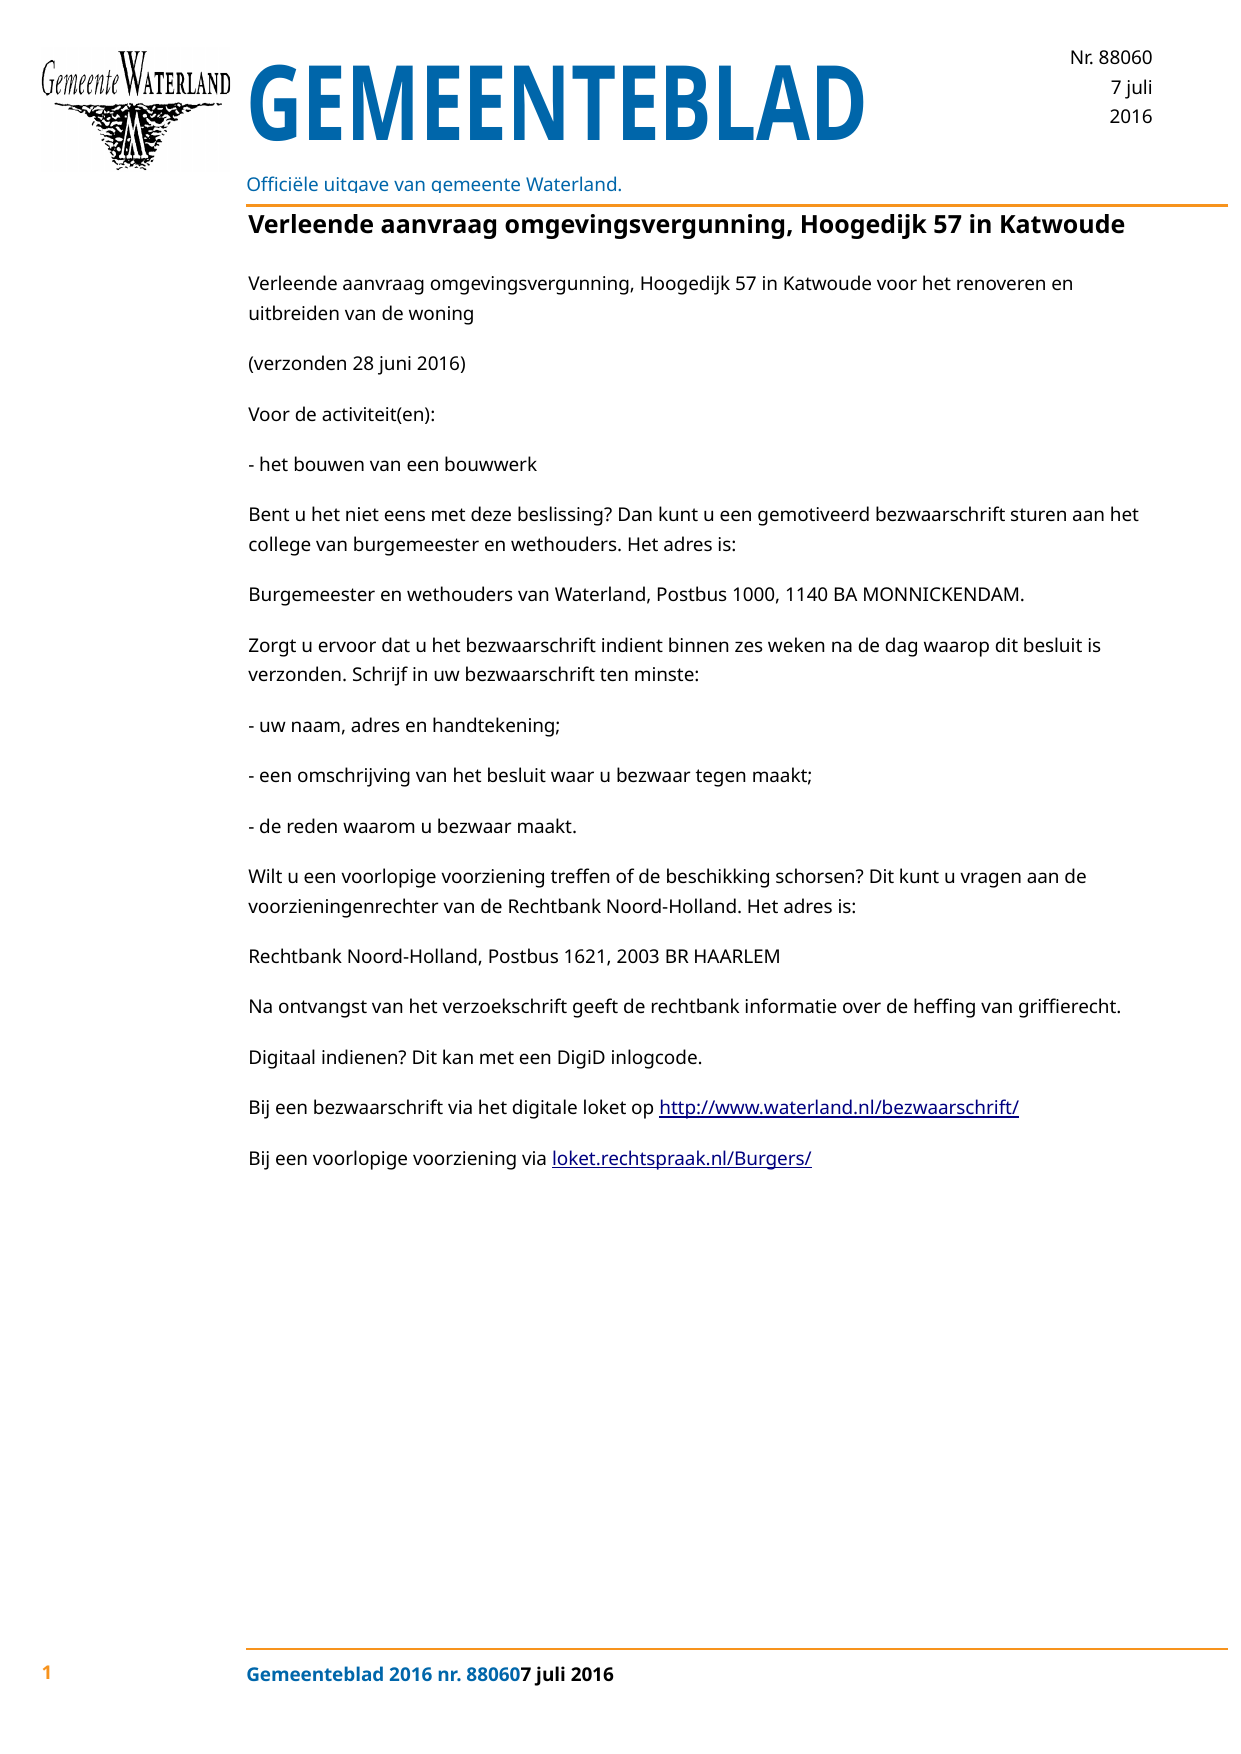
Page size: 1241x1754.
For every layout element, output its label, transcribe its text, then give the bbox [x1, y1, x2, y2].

text - de reden waarom u bezwaar maakt. [248, 813, 1152, 838]
text Bij een bezwaarschrift via het digitale loket op http://www.waterland.nl/bezwaarschrift/ [248, 1094, 1152, 1120]
text Voor de activiteit(en): [248, 401, 1152, 426]
text Na ontvangst van het verzoekschrift geeft de rechtbank informatie over de heffing van griffierecht. [248, 994, 1152, 1019]
text Zorgt u ervoor dat u het bezwaarschrift indient binnen zes weken na de dag waarop dit besluit is verzonden. Schrijf in uw bezwaarschrift ten minste: [248, 632, 1152, 687]
text Rechtbank Noord-Holland, Postbus 1621, 2003 BR HAARLEM [248, 943, 1152, 969]
text Verleende aanvraag omgevingsvergunning, Hoogedijk 57 in Katwoude [248, 207, 1152, 241]
text - een omschrijving van het besluit waar u bezwaar tegen maakt; [248, 762, 1152, 788]
text Verleende aanvraag omgevingsvergunning, Hoogedijk 57 in Katwoude voor het renoveren en uitbreiden van de woning [248, 270, 1152, 326]
text Bent u het niet eens met deze beslissing? Dan kunt u een gemotiveerd bezwaarschrift sturen aan het college van burgemeester en wethouders. Het adres is: [248, 502, 1152, 557]
text Burgemeester en wethouders van Waterland, Postbus 1000, 1140 BA MONNICKENDAM. [248, 582, 1152, 607]
picture [41, 47, 231, 172]
text - het bouwen van een bouwwerk [248, 451, 1152, 477]
text Wilt u een voorlopige voorziening treffen of de beschikking schorsen? Dit kunt u vragen aan de voorzieningenrechter van de Rechtbank Noord-Holland. Het adres is: [248, 863, 1152, 918]
text - uw naam, adres en handtekening; [248, 712, 1152, 738]
text Bij een voorlopige voorziening via loket.rechtspraak.nl/Burgers/ [248, 1145, 1152, 1171]
text (verzonden 28 juni 2016) [248, 350, 1152, 376]
text Digitaal indienen? Dit kan met een DigiD inlogcode. [248, 1044, 1152, 1070]
